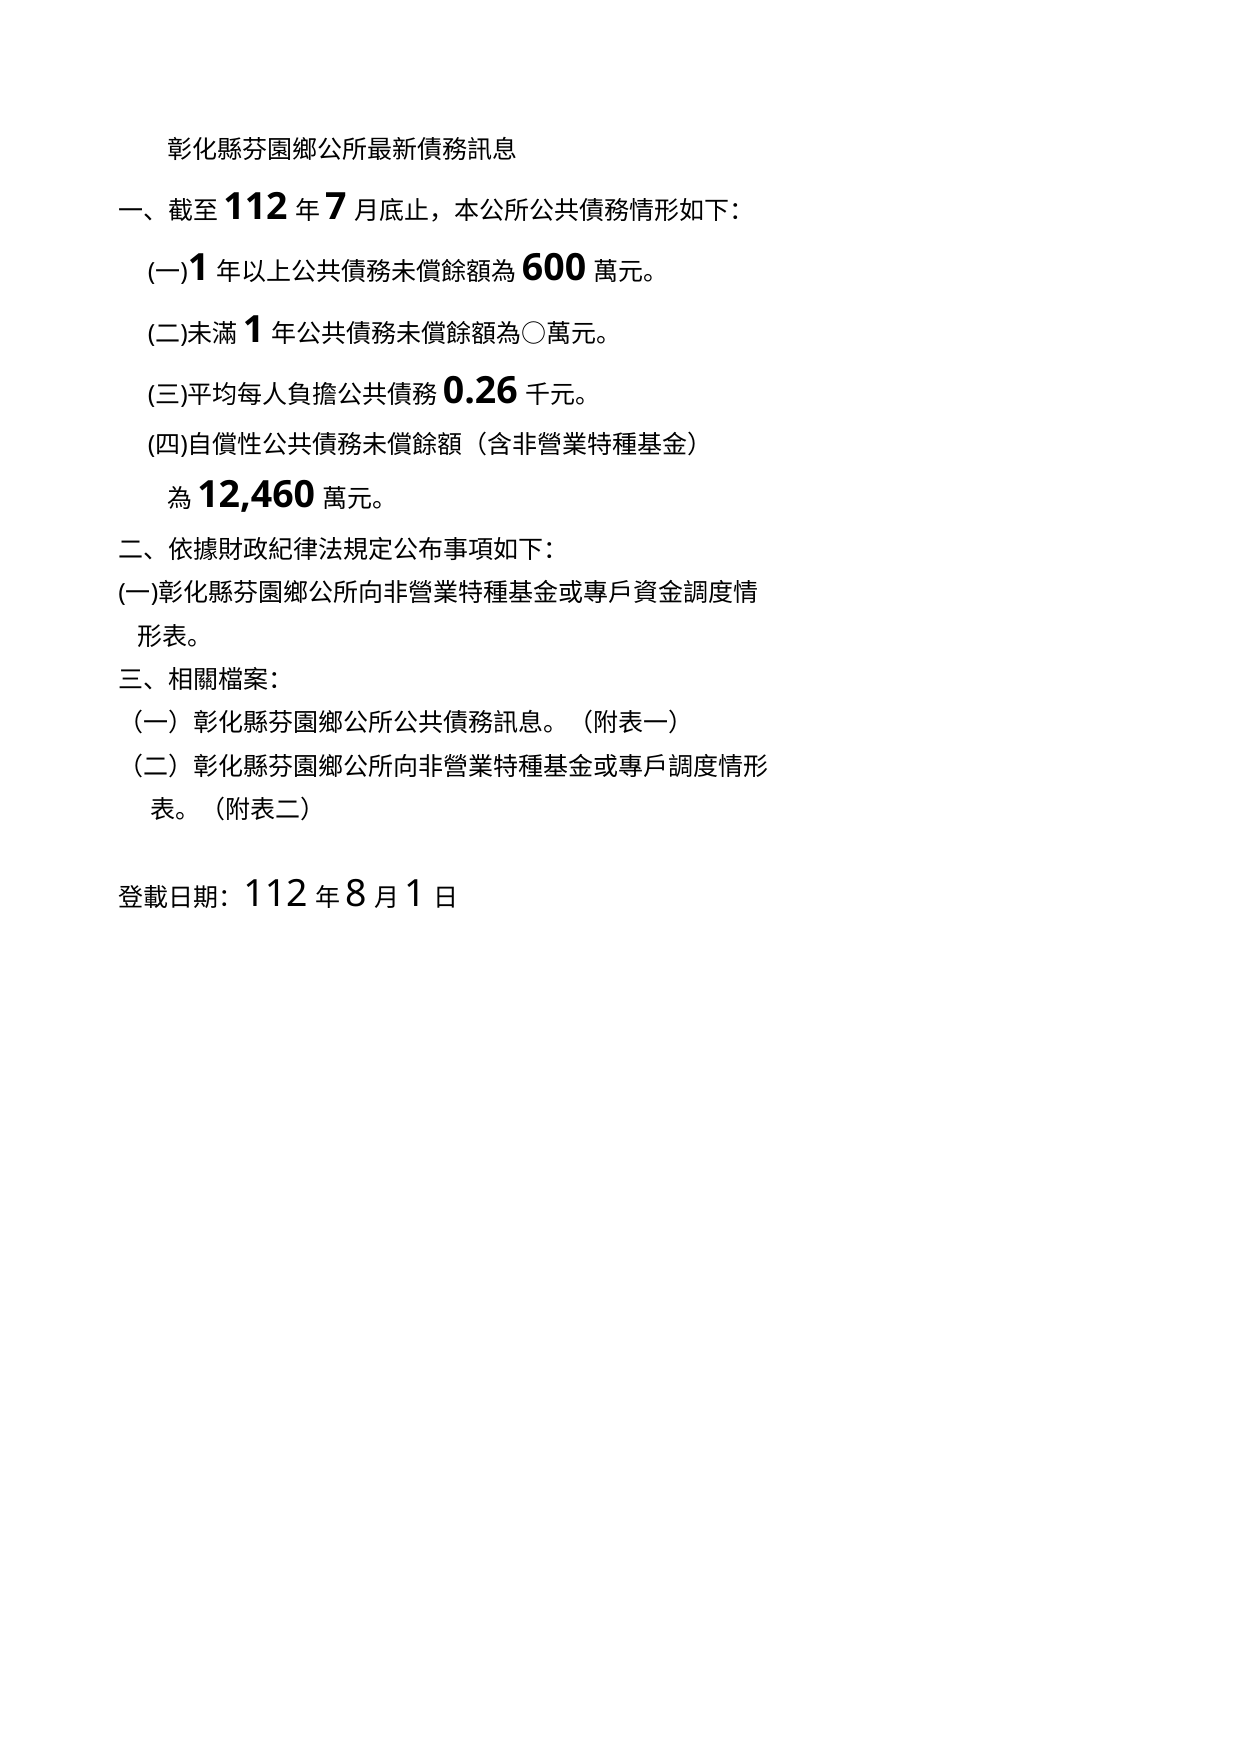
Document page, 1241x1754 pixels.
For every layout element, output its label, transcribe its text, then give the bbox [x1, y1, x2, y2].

text 登載日期：112年8月1日 [118, 867, 1122, 918]
text (一)彰化縣芬園鄉公所向非營業特種基金或專戶資金調度情 [118, 572, 1122, 609]
text (二)未滿1年公共債務未償餘額為○萬元。 [148, 302, 1122, 353]
text (四)自償性公共債務未償餘額（含非營業特種基金） [148, 424, 1122, 461]
text 三、相關檔案： [118, 659, 1122, 696]
text 為12,460萬元。 [148, 468, 1122, 519]
text 一、截至112年7月底止，本公所公共債務情形如下： [118, 179, 1122, 230]
text （二）彰化縣芬園鄉公所向非營業特種基金或專戶調度情形 [118, 746, 1122, 782]
text 形表。 [118, 616, 1122, 652]
text （一）彰化縣芬園鄉公所公共債務訊息。（附表一） [118, 703, 1122, 739]
text 彰化縣芬園鄉公所最新債務訊息 [118, 118, 1122, 169]
text (三)平均每人負擔公共債務0.26千元。 [148, 363, 1122, 414]
text (一)1年以上公共債務未償餘額為600萬元。 [148, 241, 1122, 292]
text 表。（附表二） [118, 790, 1122, 826]
text 二、依據財政紀律法規定公布事項如下： [118, 529, 1122, 565]
